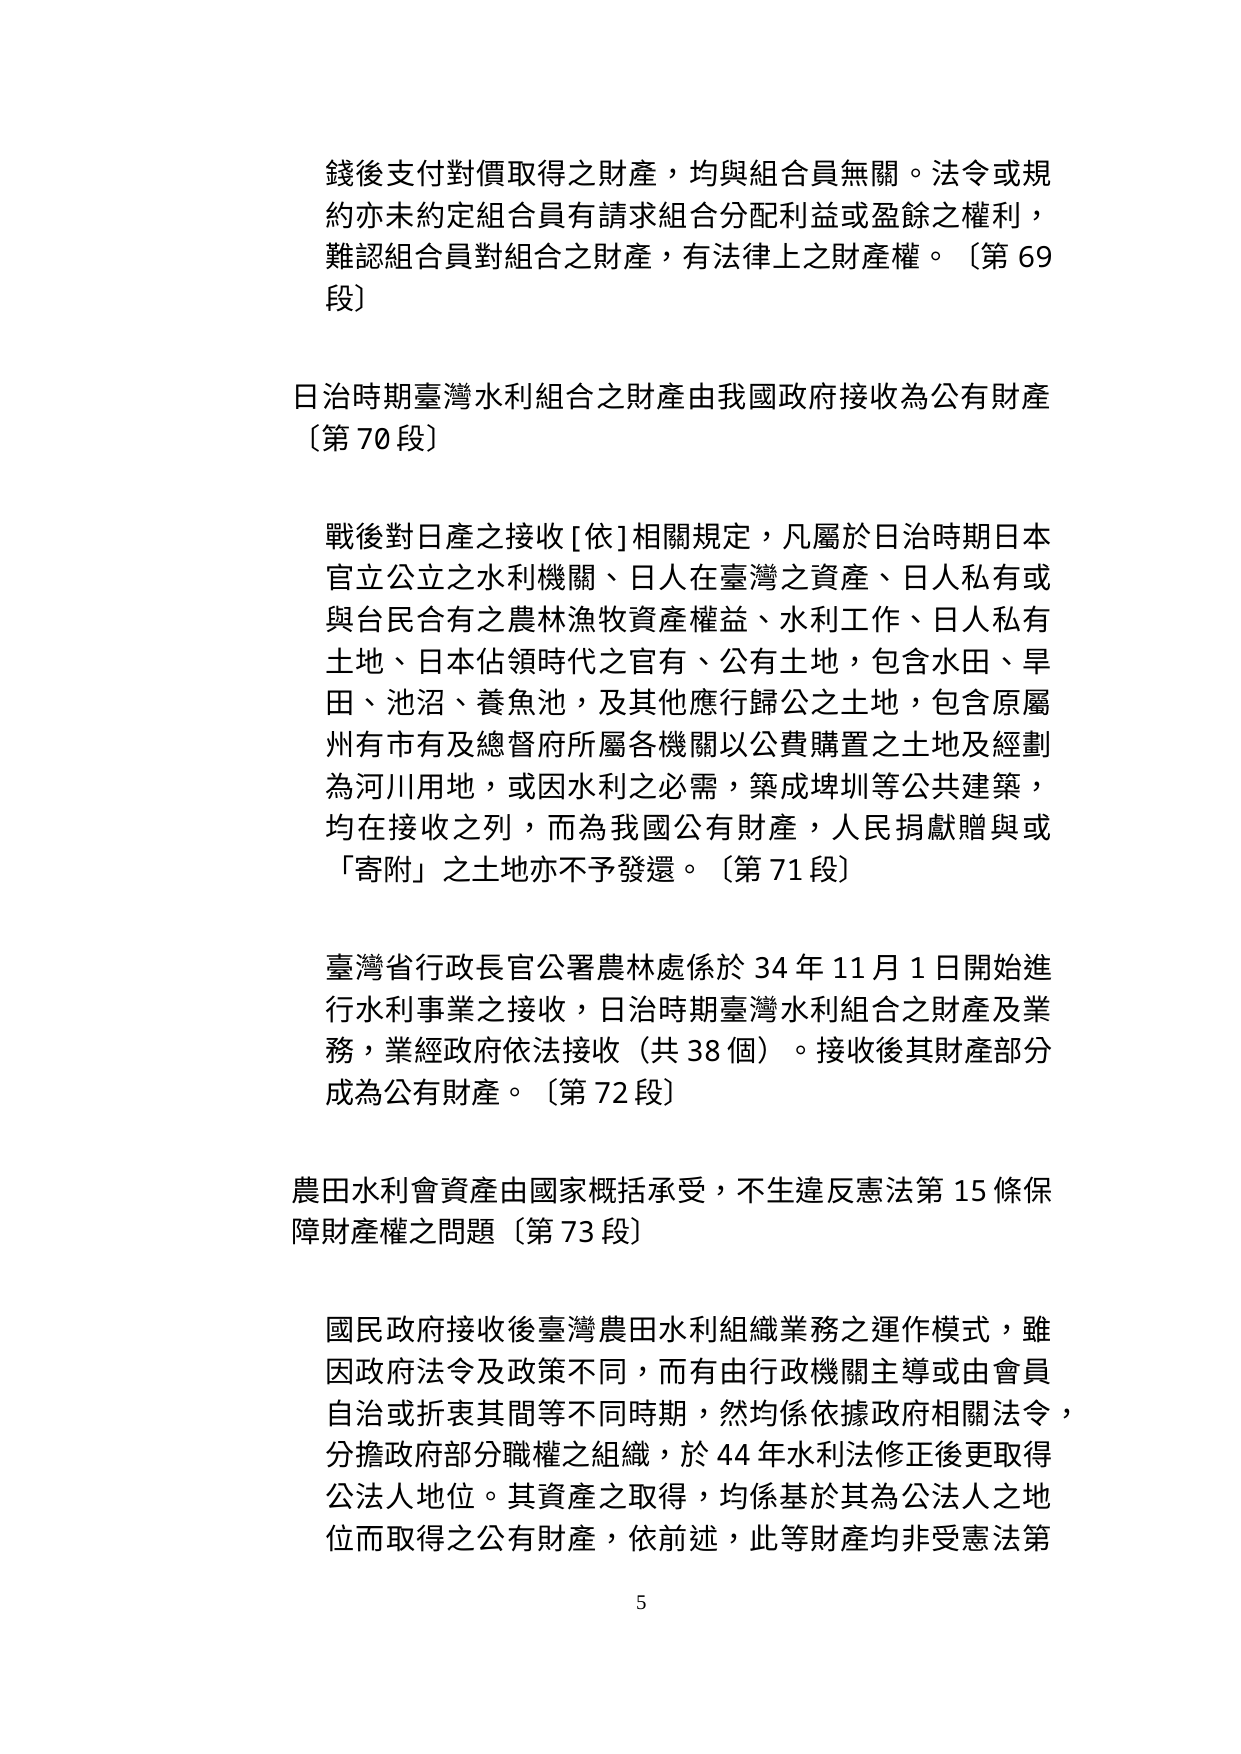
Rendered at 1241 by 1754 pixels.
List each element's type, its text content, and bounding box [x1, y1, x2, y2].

text 臺灣省行政長官公署農林處係於34年11月1日開始進行水利事業之接收，日治時期臺灣水利組合之財產及業務，業經政府依法接收（共38個）。接收後其財產部分成為公有財產。〔第72段〕 [325, 945, 1053, 1112]
text 日治時期臺灣水利組合之財產由我國政府接收為公有財產〔第70段〕 [292, 374, 1053, 457]
text 國民政府接收後臺灣農田水利組織業務之運作模式，雖因政府法令及政策不同，而有由行政機關主導或由會員自治或折衷其間等不同時期，然均係依據政府相關法令，分擔政府部分職權之組織，於44年水利法修正後更取得公法人地位。其資產之取得，均係基於其為公法人之地位而取得之公有財產，依前述，此等財產均非受憲法第15條所保障之財產，是系爭規定五及六將農田水利會所有之公有財產，明定由國家概括承受，並納入農田水利事業作業基金管理，繼續作為推動農田水利之經費，自不生侵害農田水利會受憲法第15條保障之財產權之問題。〔第74段〕 [325, 1307, 1053, 1557]
text 換言之，原財產權利人或所有人於將財產移轉予組合時，該財產屬性即由私有財產轉為公有財產，原所有人或權利人即不得再就其移轉前之財產主張原有權利。至於政府之經費補助、組合經營埤圳所得利益，係基於組合為公法人之地位所取得之資產，組合所價購或支付補償金而取得之土地、建物，亦係組合基於公法人地位取得金錢後支付對價取得之財產，均與組合員無關。法令或規約亦未約定組合員有請求組合分配利益或盈餘之權利，難認組合員對組合之財產，有法律上之財產權。〔第69段〕 [325, 151, 1053, 318]
text 農田水利會資產由國家概括承受，不生違反憲法第15條保障財產權之問題〔第73段〕 [292, 1168, 1053, 1251]
text 戰後對日產之接收[依]相關規定，凡屬於日治時期日本官立公立之水利機關、日人在臺灣之資產、日人私有或與台民合有之農林漁牧資產權益、水利工作、日人私有土地、日本佔領時代之官有、公有土地，包含水田、旱田、池沼、養魚池，及其他應行歸公之土地，包含原屬州有市有及總督府所屬各機關以公費購置之土地及經劃為河川用地，或因水利之必需，築成埤圳等公共建築，均在接收之列，而為我國公有財產，人民捐獻贈與或「寄附」之土地亦不予發還。〔第71段〕 [325, 514, 1053, 889]
